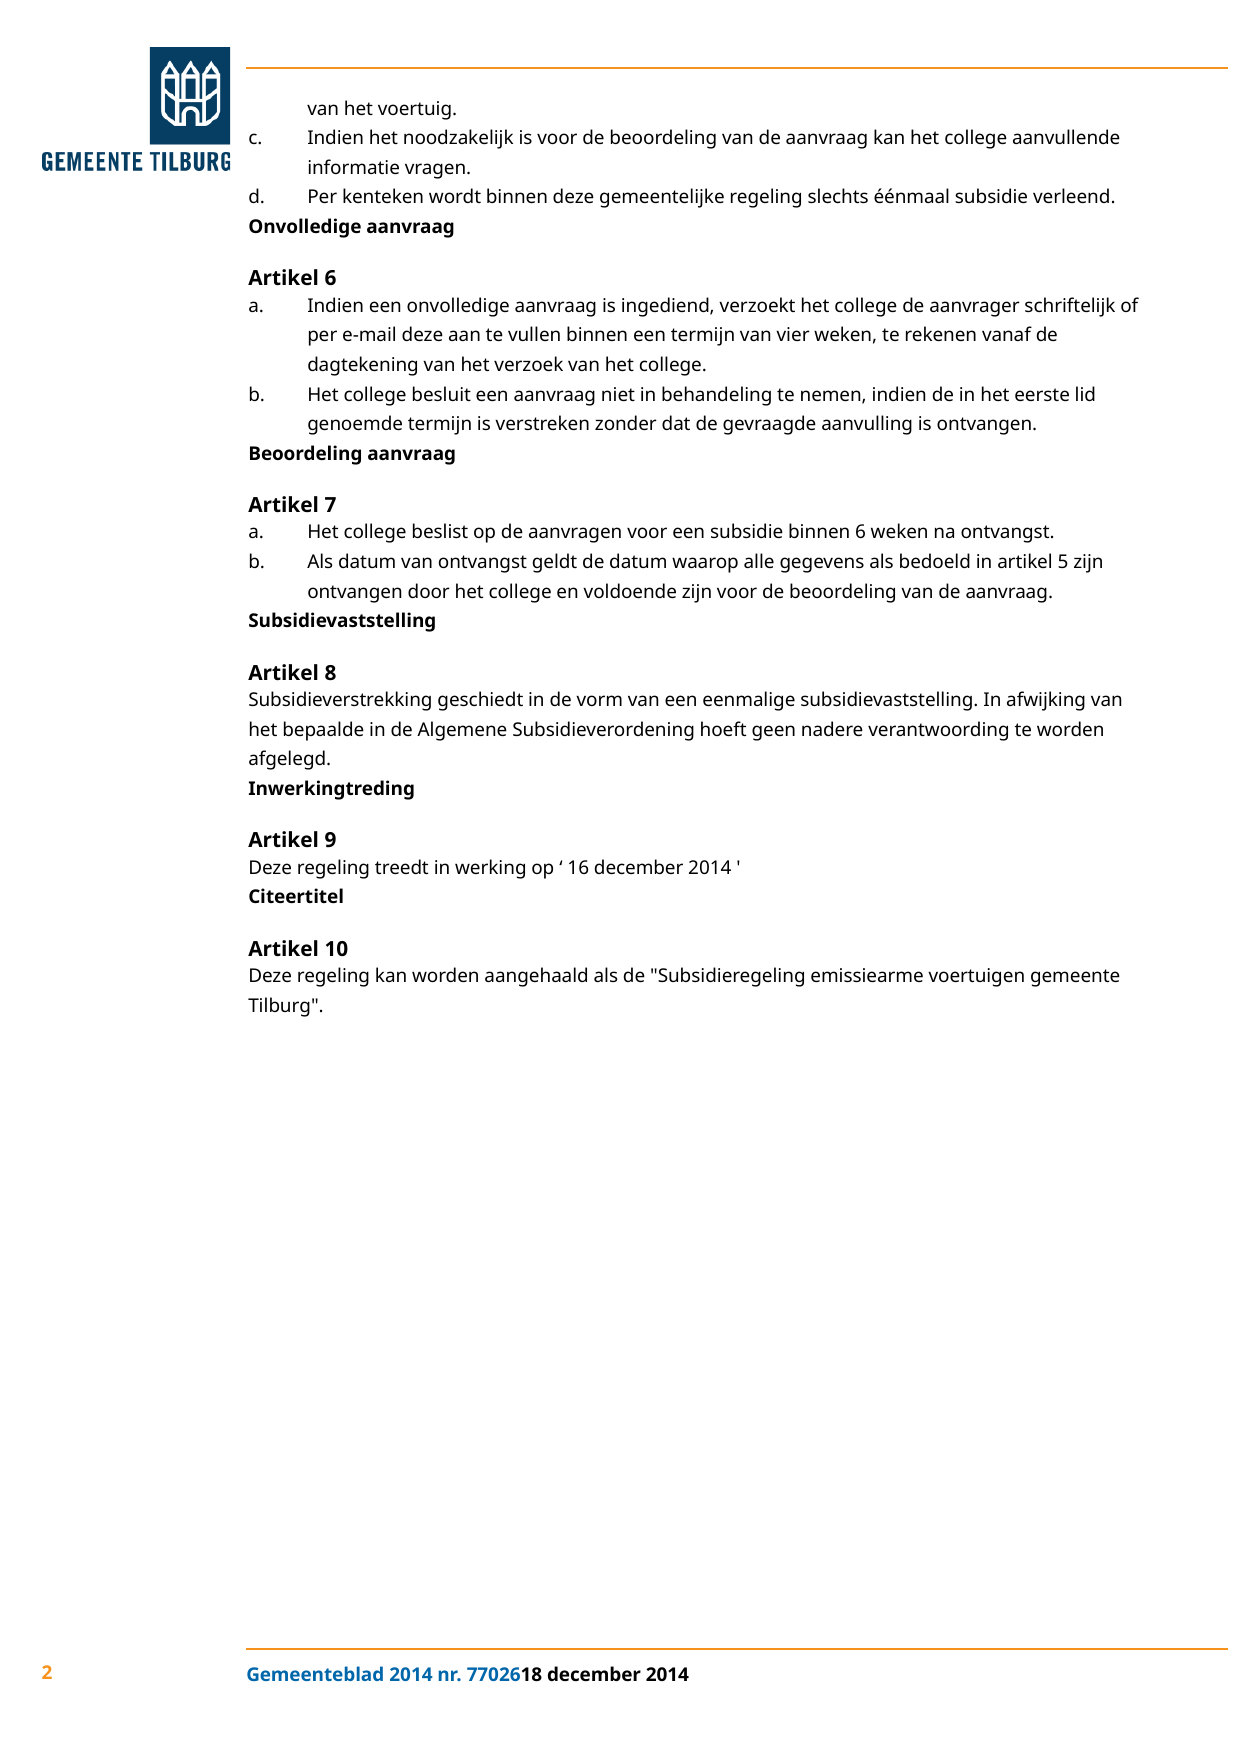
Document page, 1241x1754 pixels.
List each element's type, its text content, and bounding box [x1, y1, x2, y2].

list Als datum van ontvangst geldt de datum waarop alle gegevens als bedoeld in artikel 5 zijn ontvangen door het college en voldoende zijn voor de beoordeling van de aanvraag. [248, 548, 1152, 604]
text Artikel 8 [248, 658, 1152, 686]
text Deze regeling kan worden aangehaald als de "Subsidieregeling emissiearme voertuigen gemeente Tilburg". [248, 962, 1152, 1018]
text Inwerkingtreding [248, 775, 1152, 801]
text Artikel 9 [248, 826, 1152, 854]
list Het college beslist op de aanvragen voor een subsidie binnen 6 weken na ontvangst. [248, 519, 1152, 544]
text Subsidieverstrekking geschiedt in de vorm van een eenmalige subsidievaststelling. In afwijking van het bepaalde in de Algemene Subsidieverordening hoeft geen nadere verantwoording te worden afgelegd. [248, 686, 1152, 771]
text Artikel 6 [248, 263, 1152, 292]
text Citeertitel [248, 883, 1152, 909]
text Deze regeling treedt in werking op ‘ 16 december 2014 ' [248, 854, 1152, 880]
picture [41, 47, 231, 172]
list Indien het noodzakelijk is voor de beoordeling van de aanvraag kan het college aanvullende informatie vragen. [248, 124, 1152, 180]
list Het college besluit een aanvraag niet in behandeling te nemen, indien de in het eerste lid genoemde termijn is verstreken zonder dat de gevraagde aanvulling is ontvangen. [248, 381, 1152, 436]
text Artikel 10 [248, 934, 1152, 962]
text Artikel 7 [248, 490, 1152, 519]
text Subsidievaststelling [248, 607, 1152, 633]
list Per kenteken wordt binnen deze gemeentelijke regeling slechts éénmaal subsidie verleend. [248, 183, 1152, 209]
list Indien een onvolledige aanvraag is ingediend, verzoekt het college de aanvrager schriftelijk of per e-mail deze aan te vullen binnen een termijn van vier weken, te rekenen vanaf de dagtekening van het verzoek van het college. [248, 292, 1152, 377]
text Beoordeling aanvraag [248, 440, 1152, 466]
text Onvolledige aanvraag [248, 213, 1152, 239]
list van het voertuig. [248, 95, 1152, 121]
